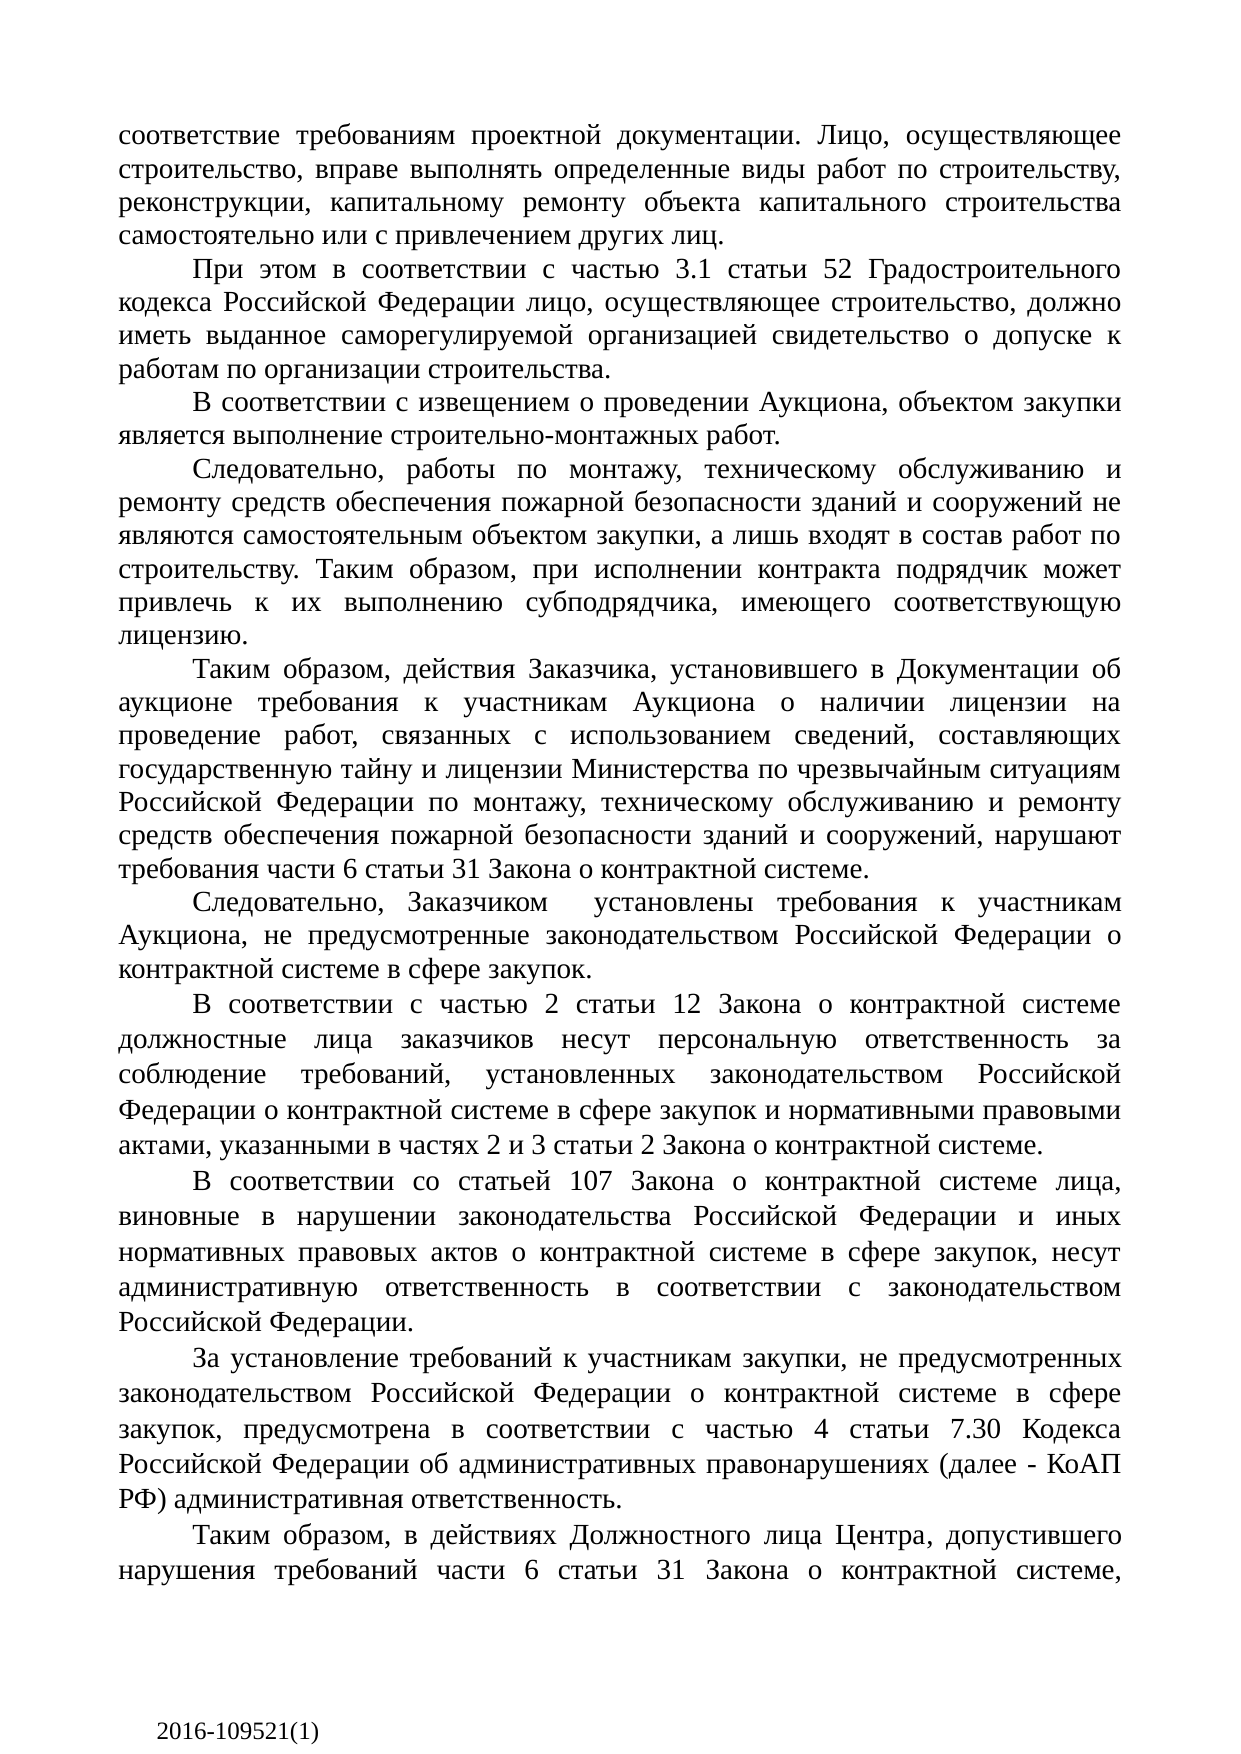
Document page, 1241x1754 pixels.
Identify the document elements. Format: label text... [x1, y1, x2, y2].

text За установление требований к участникам закупки, не предусмотренных законодательством Российской Федерации о контрактной системе в сфере закупок, предусмотрена в соответствии с частью 4 статьи 7.30 Кодекса Российской Федерации об административных правонарушениях (далее - КоАП РФ) административная ответственность. [118, 1339, 1122, 1516]
text При этом в соответствии с частью 3.1 статьи 52 Градостроительного кодекса Российской Федерации лицо, осуществляющее строительство, должно иметь выданное саморегулируемой организацией свидетельство о допуске к работам по организации строительства. [118, 251, 1122, 385]
text Таким образом, в действиях Должностного лица Центра, допустившего нарушения требований части 6 статьи 31 Закона о контрактной системе, [118, 1516, 1122, 1587]
text В соответствии с частью 2 статьи 12 Закона о контрактной системе должностные лица заказчиков несут персональную ответственность за соблюдение требований, установленных законодательством Российской Федерации о контрактной системе в сфере закупок и нормативными правовыми актами, указанными в частях 2 и 3 статьи 2 Закона о контрактной системе. [118, 985, 1122, 1162]
text Следовательно, работы по монтажу, техническому обслуживанию и ремонту средств обеспечения пожарной безопасности зданий и сооружений не являются самостоятельным объектом закупки, а лишь входят в состав работ по строительству. Таким образом, при исполнении контракта подрядчик может привлечь к их выполнению субподрядчика, имеющего соответствующую лицензию. [118, 451, 1122, 651]
text соответствие требованиям проектной документации. Лицо, осуществляющее строительство, вправе выполнять определенные виды работ по строительству, реконструкции, капитальному ремонту объекта капитального строительства самостоятельно или с привлечением других лиц. [118, 118, 1122, 251]
text Таким образом, действия Заказчика, установившего в Документации об аукционе требования к участникам Аукциона о наличии лицензии на проведение работ, связанных с использованием сведений, составляющих государственную тайну и лицензии Министерства по чрезвычайным ситуациям Российской Федерации по монтажу, техническому обслуживанию и ремонту средств обеспечения пожарной безопасности зданий и сооружений, нарушают требования части 6 статьи 31 Закона о контрактной системе. [118, 651, 1122, 885]
text Следовательно, Заказчиком установлены требования к участникам Аукциона, не предусмотренные законодательством Российской Федерации о контрактной системе в сфере закупок. [118, 885, 1122, 985]
text В соответствии с извещением о проведении Аукциона, объектом закупки является выполнение строительно-монтажных работ. [118, 385, 1122, 451]
text В соответствии со статьей 107 Закона о контрактной системе лица, виновные в нарушении законодательства Российской Федерации и иных нормативных правовых актов о контрактной системе в сфере закупок, несут административную ответственность в соответствии с законодательством Российской Федерации. [118, 1162, 1122, 1339]
